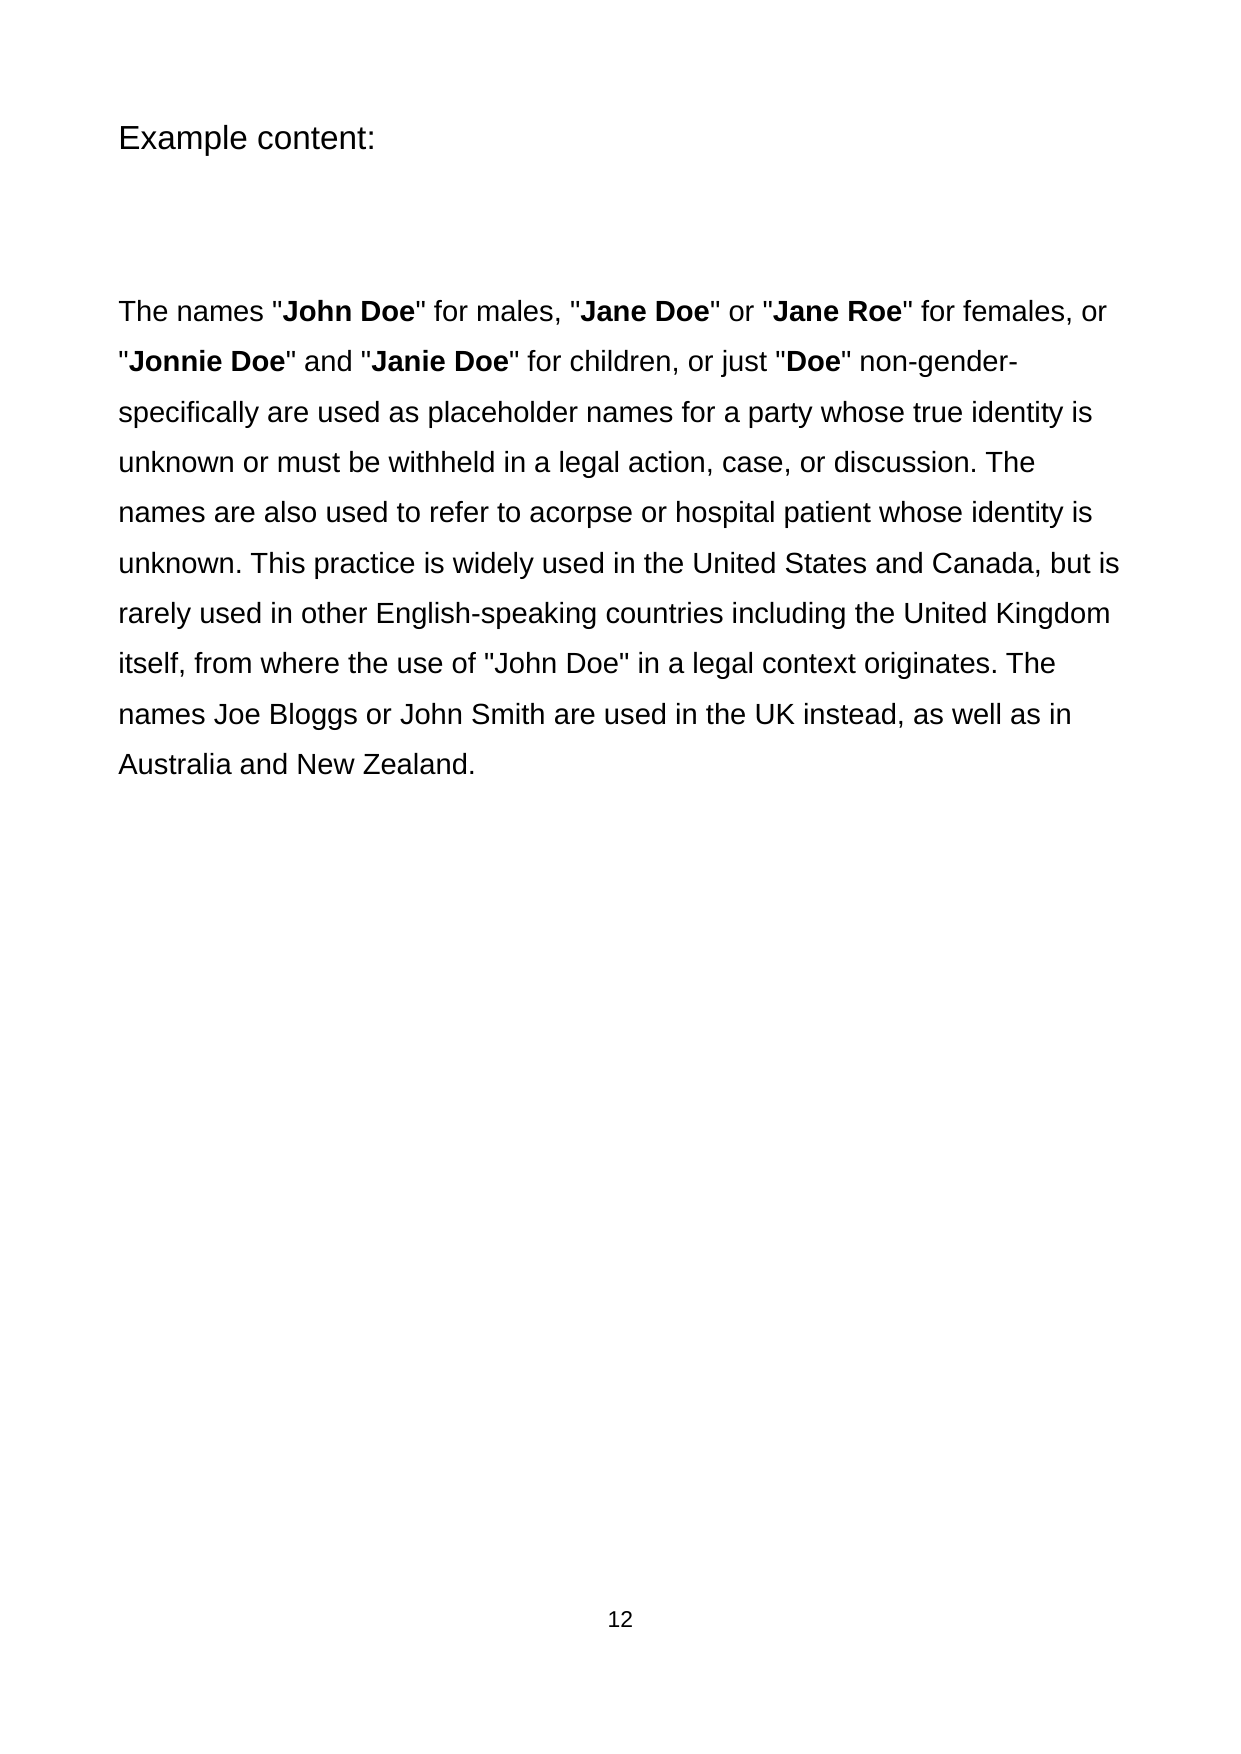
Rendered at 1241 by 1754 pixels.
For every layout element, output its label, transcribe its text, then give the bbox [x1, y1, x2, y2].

text Example content: [118, 118, 1122, 157]
text The names "John Doe" for males, "Jane Doe" or "Jane Roe" for females, or "Jonnie Doe" and "Janie Doe" for children, or just "Doe" non-gender-specifically are used as placeholder names for a party whose true identity is unknown or must be withheld in a legal action, case, or discussion. The names are also used to refer to acorpse or hospital patient whose identity is unknown. This practice is widely used in the United States and Canada, but is rarely used in other English-speaking countries including the United Kingdom itself, from where the use of "John Doe" in a legal context originates. The names Joe Bloggs or John Smith are used in the UK instead, as well as in Australia and New Zealand. [118, 294, 1122, 781]
